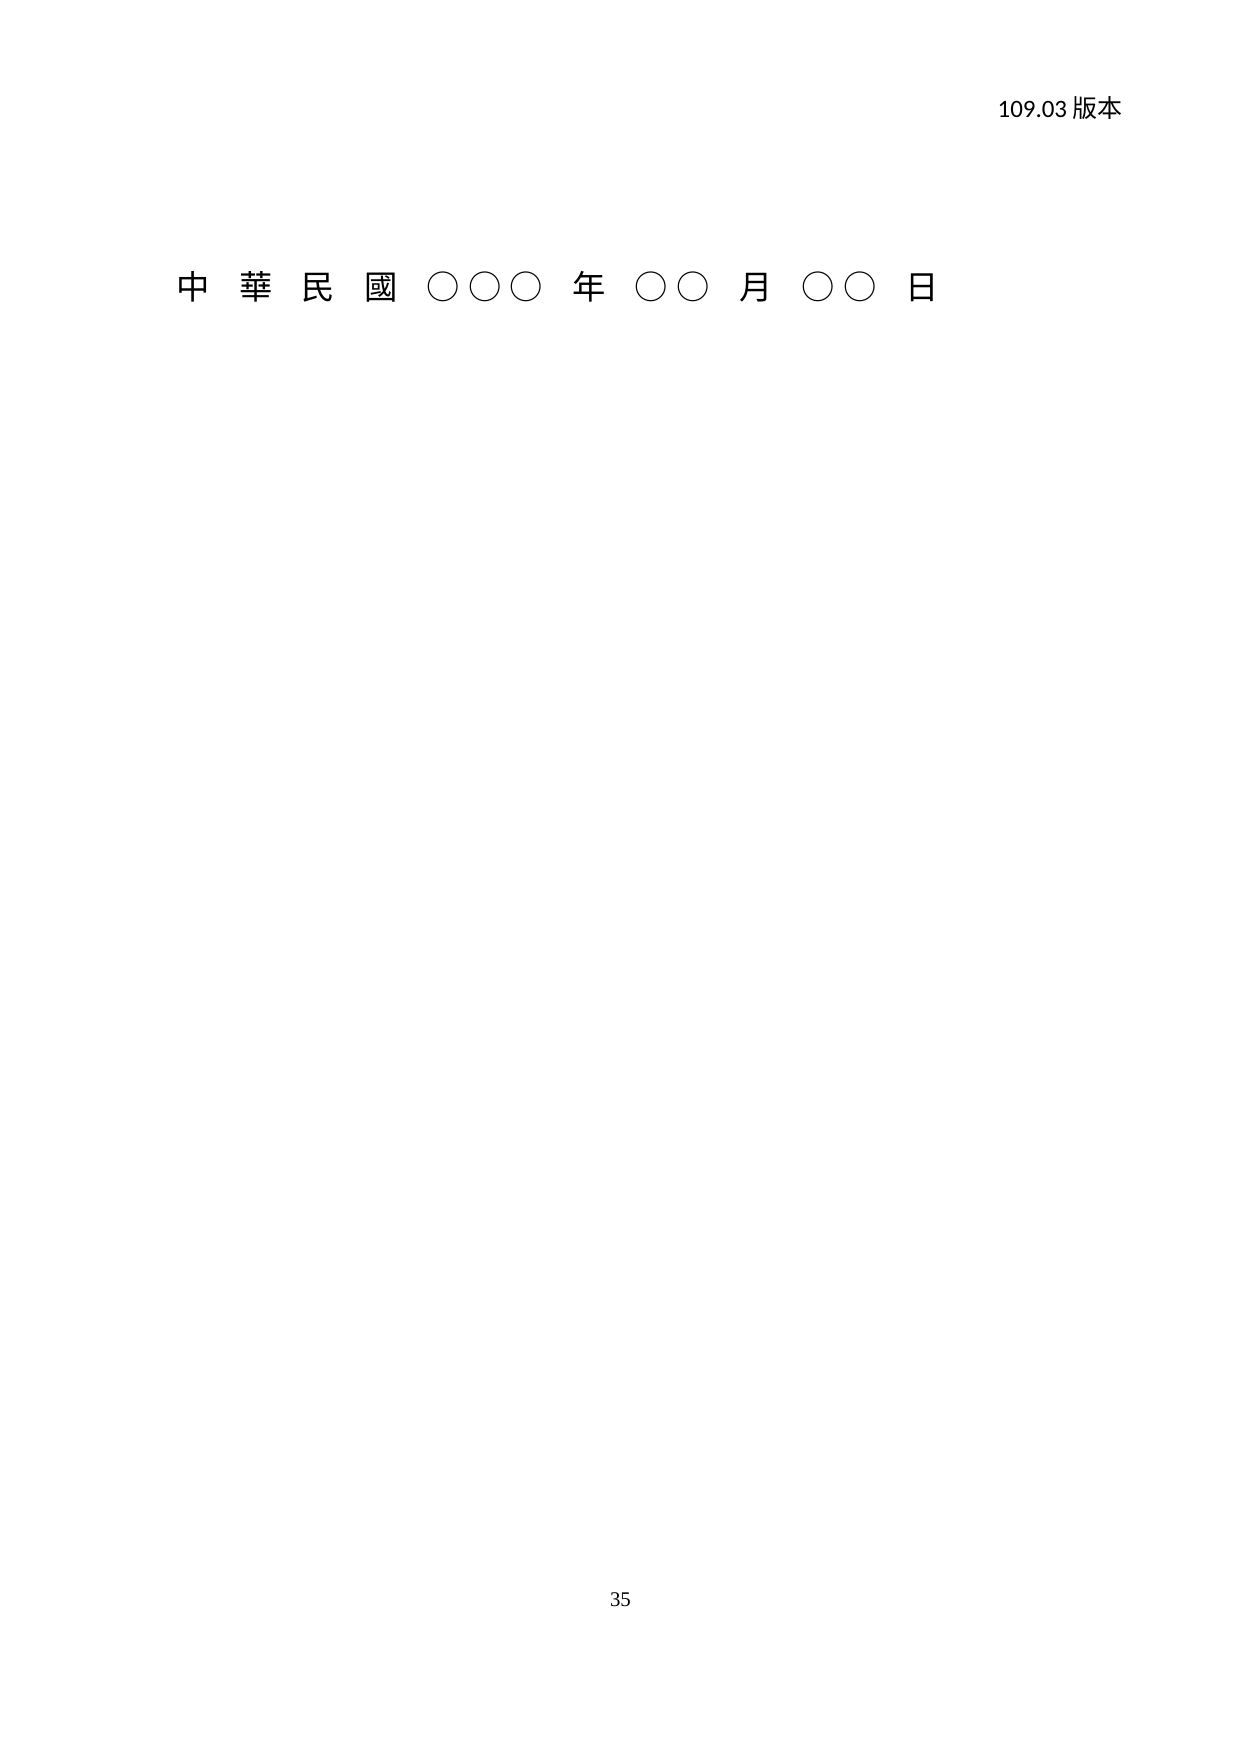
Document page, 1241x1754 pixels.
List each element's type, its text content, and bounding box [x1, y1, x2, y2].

text 中 華 民 國 ○○○ 年 ○○ 月 ○○ 日 [170, 243, 1120, 306]
